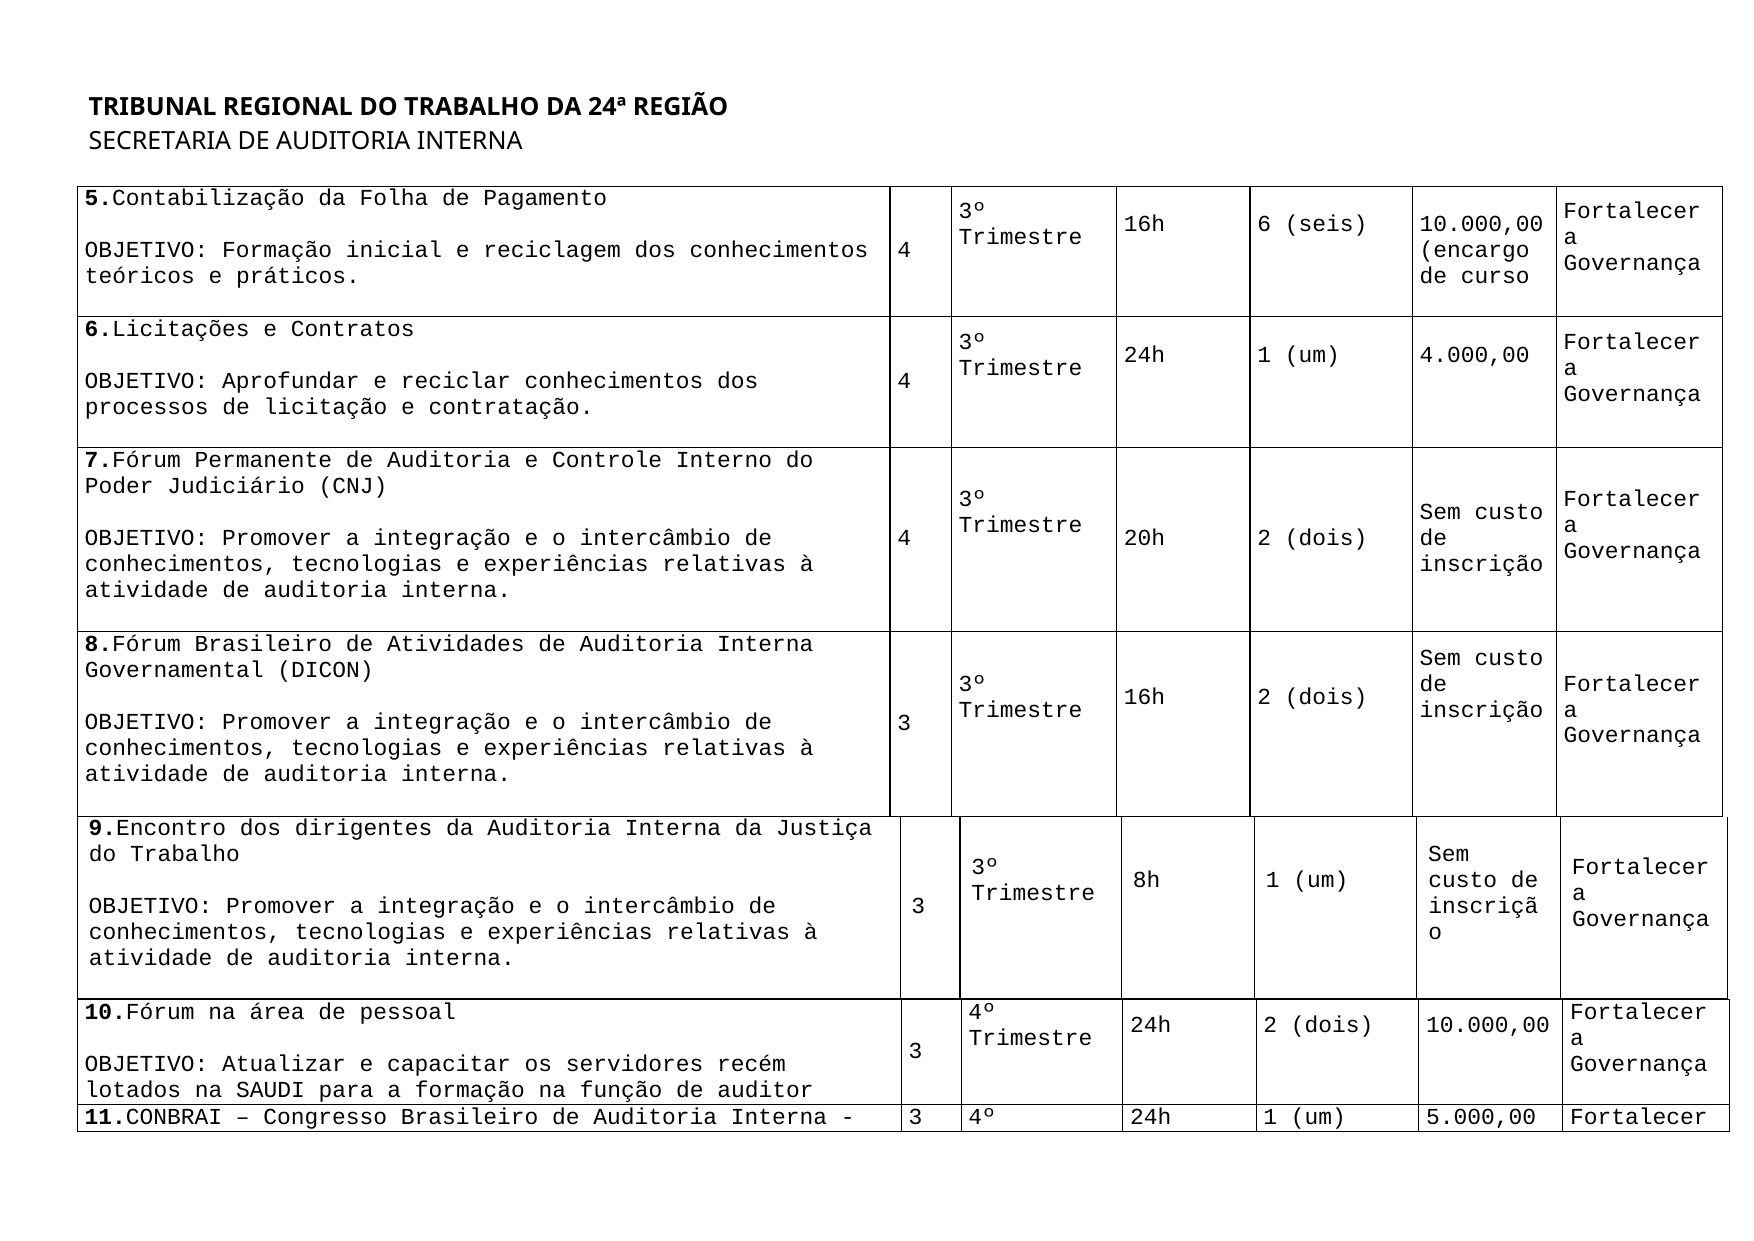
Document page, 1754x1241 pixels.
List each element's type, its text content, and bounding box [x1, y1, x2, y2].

table_cell 6.Licitações e Contratos OBJETIVO: Aprofundar e reciclar conhecimentos dos processos de licitação e contratação. [78, 317, 889, 447]
table_cell 4º [962, 1105, 1122, 1131]
table_cell Fortalecer a Governança [1557, 632, 1722, 816]
table_cell 24h [1117, 317, 1249, 447]
table_cell 4.000,00 [1413, 317, 1556, 447]
table_header Fortalecer a Governança [1563, 1000, 1729, 1104]
table_header 24h [1123, 1000, 1256, 1104]
table_cell [1723, 316, 1729, 447]
table_cell 5.Contabilização da Folha de Pagamento OBJETIVO: Formação inicial e reciclagem dos conhecimentos teóricos e práticos. [78, 187, 889, 316]
table_cell Fortalecer a Governança [1557, 448, 1722, 631]
table_header 9.Encontro dos dirigentes da Auditoria Interna da Justiça do Trabalho OBJETIVO: Promover a integração e o intercâmbio de conhecimentos, tecnologias e experiências relativas à atividade de auditoria interna. [78, 817, 900, 998]
table_header 3º Trimestre [961, 817, 1121, 998]
table_cell 16h [1117, 187, 1249, 316]
table_cell 11.CONBRAI – Congresso Brasileiro de Auditoria Interna [78, 1105, 901, 1131]
table_cell 3 [902, 1105, 961, 1131]
table_header 2 (dois) [1257, 1000, 1418, 1104]
table_cell 3º Trimestre [952, 632, 1116, 816]
table_cell 1 (um) [1257, 1105, 1418, 1131]
table_header 4º Trimestre [962, 1000, 1122, 1104]
table_header 8h [1122, 817, 1254, 998]
table_cell 3 [891, 632, 951, 816]
table_cell Sem custo de inscrição [1413, 448, 1556, 631]
table_header 1 (um) [1255, 817, 1416, 998]
table_cell Fortalecer a Governança [1557, 317, 1722, 447]
table_cell 7.Fórum Permanente de Auditoria e Controle Interno do Poder Judiciário (CNJ) OBJETIVO: Promover a integração e o intercâmbio de conhecimentos, tecnologias e experiências relativas à atividade de auditoria interna. [78, 448, 889, 631]
table_cell 8.Fórum Brasileiro de Atividades de Auditoria Interna Governamental (DICON) OBJETIVO: Promover a integração e o intercâmbio de conhecimentos, tecnologias e experiências relativas à atividade de auditoria interna. [78, 632, 889, 816]
table_cell 16h [1117, 632, 1249, 816]
table_cell [1723, 631, 1729, 816]
table_cell 2 (dois) [1251, 632, 1412, 816]
table_cell [1723, 447, 1729, 631]
table_header 3 [902, 1000, 961, 1104]
table_cell 3º Trimestre [952, 317, 1116, 447]
table_cell 5.000,00 [1419, 1105, 1562, 1131]
table_cell 2 (dois) [1251, 448, 1412, 631]
table_header 10.Fórum na área de pessoal OBJETIVO: Atualizar e capacitar os servidores recém lotados na SAUDI para a formação na função de auditor [78, 1000, 901, 1104]
table_header 10.000,00 [1419, 1000, 1562, 1104]
table_cell 3º Trimestre [952, 448, 1116, 631]
table_cell Fortalecer a Governança [1557, 187, 1722, 316]
table_cell 4 [891, 448, 951, 631]
table_cell 10.000,00 (encargo de curso [1413, 187, 1556, 316]
table_cell 6 (seis) [1251, 187, 1412, 316]
table_cell 4 [891, 317, 951, 447]
table_cell 4 [891, 187, 951, 316]
table_header Sem custo de inscrição [1417, 817, 1560, 998]
table_cell Sem custo de inscrição [1413, 632, 1556, 816]
table_cell [1723, 186, 1729, 316]
table_header 3 [901, 817, 959, 998]
table_cell Fortalecer [1563, 1105, 1729, 1131]
table_cell 3º Trimestre [952, 187, 1116, 316]
table_cell 20h [1117, 448, 1249, 631]
table_cell 24h [1123, 1105, 1256, 1131]
table_cell 1 (um) [1251, 317, 1412, 447]
table_header Fortalecer a Governança [1561, 817, 1727, 998]
